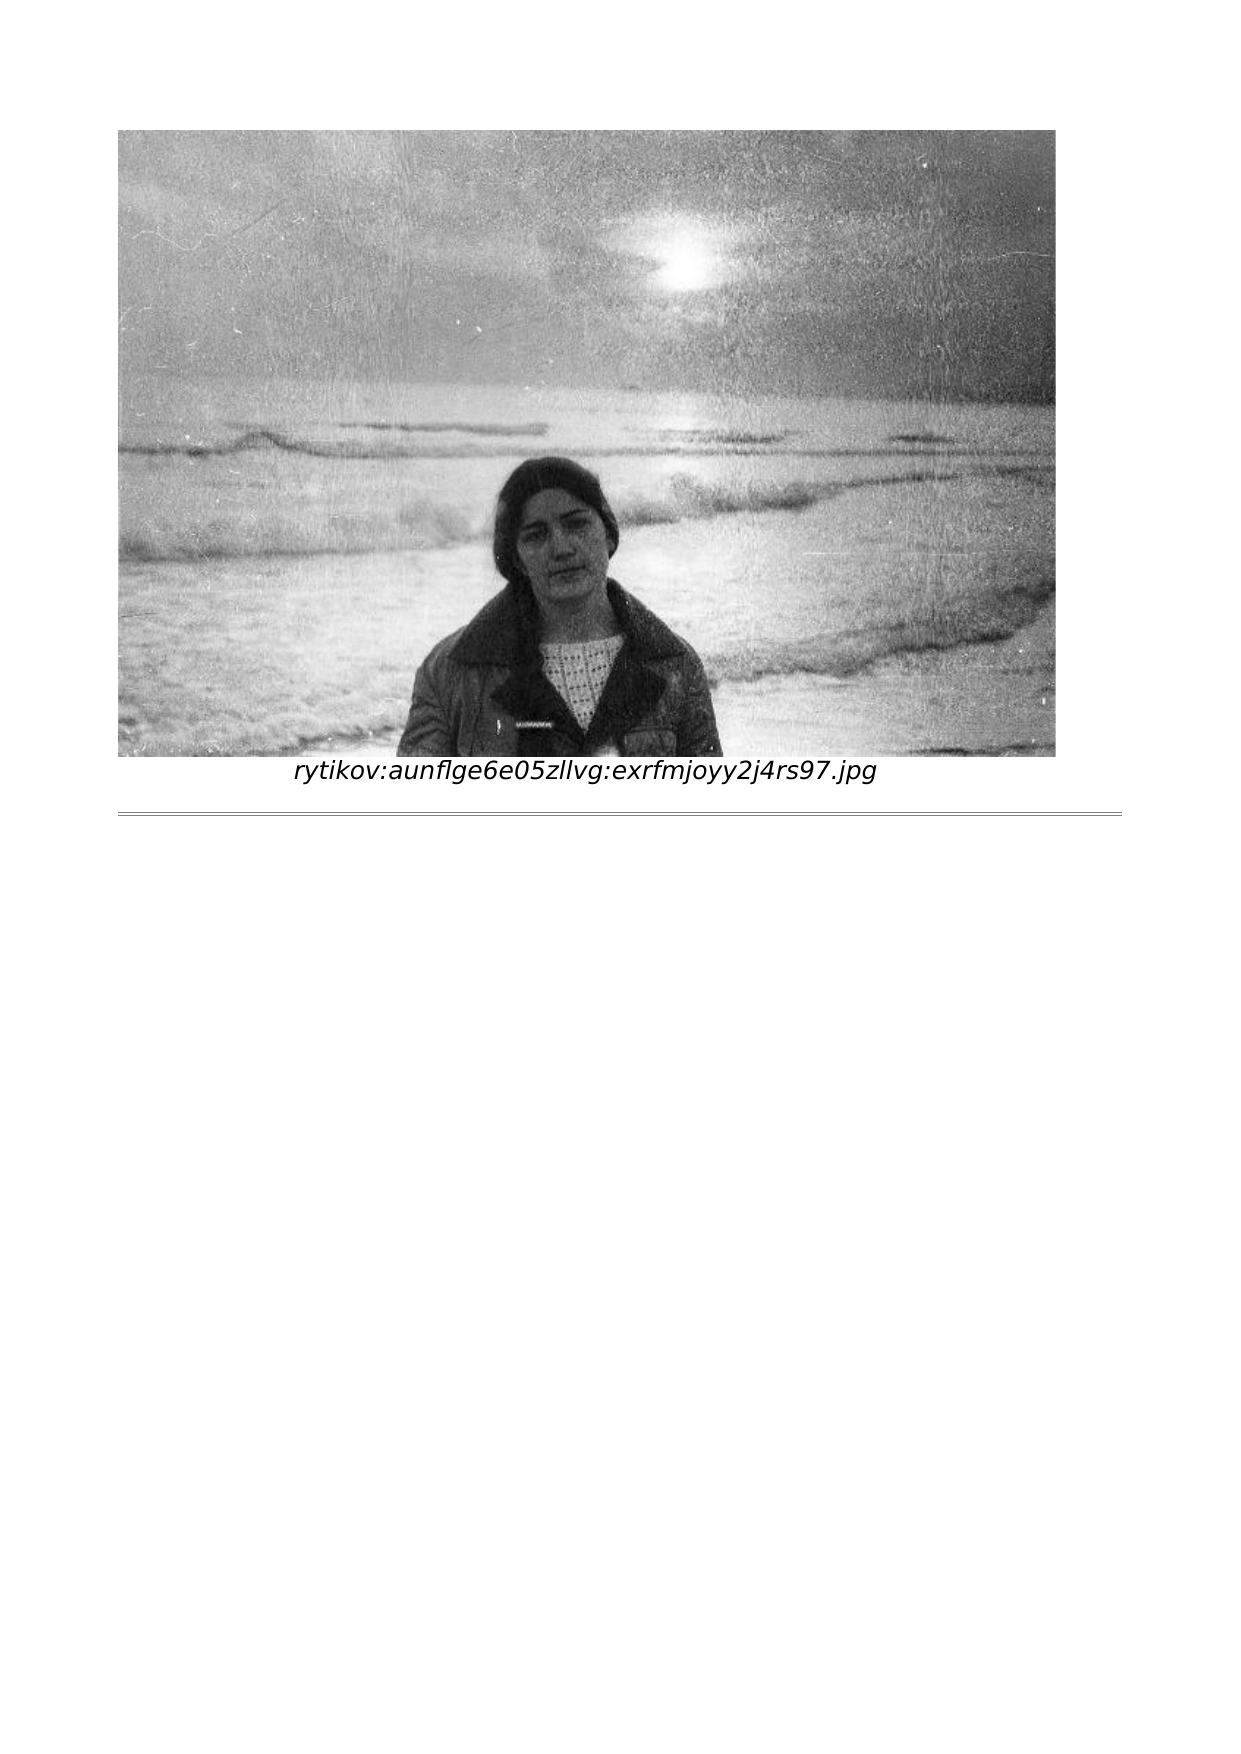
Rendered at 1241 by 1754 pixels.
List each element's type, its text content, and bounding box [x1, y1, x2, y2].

picture [118, 130, 1056, 757]
text rytikov:aunflge6e05zllvg:exrfmjoyy2j4rs97.jpg [118, 757, 1056, 785]
